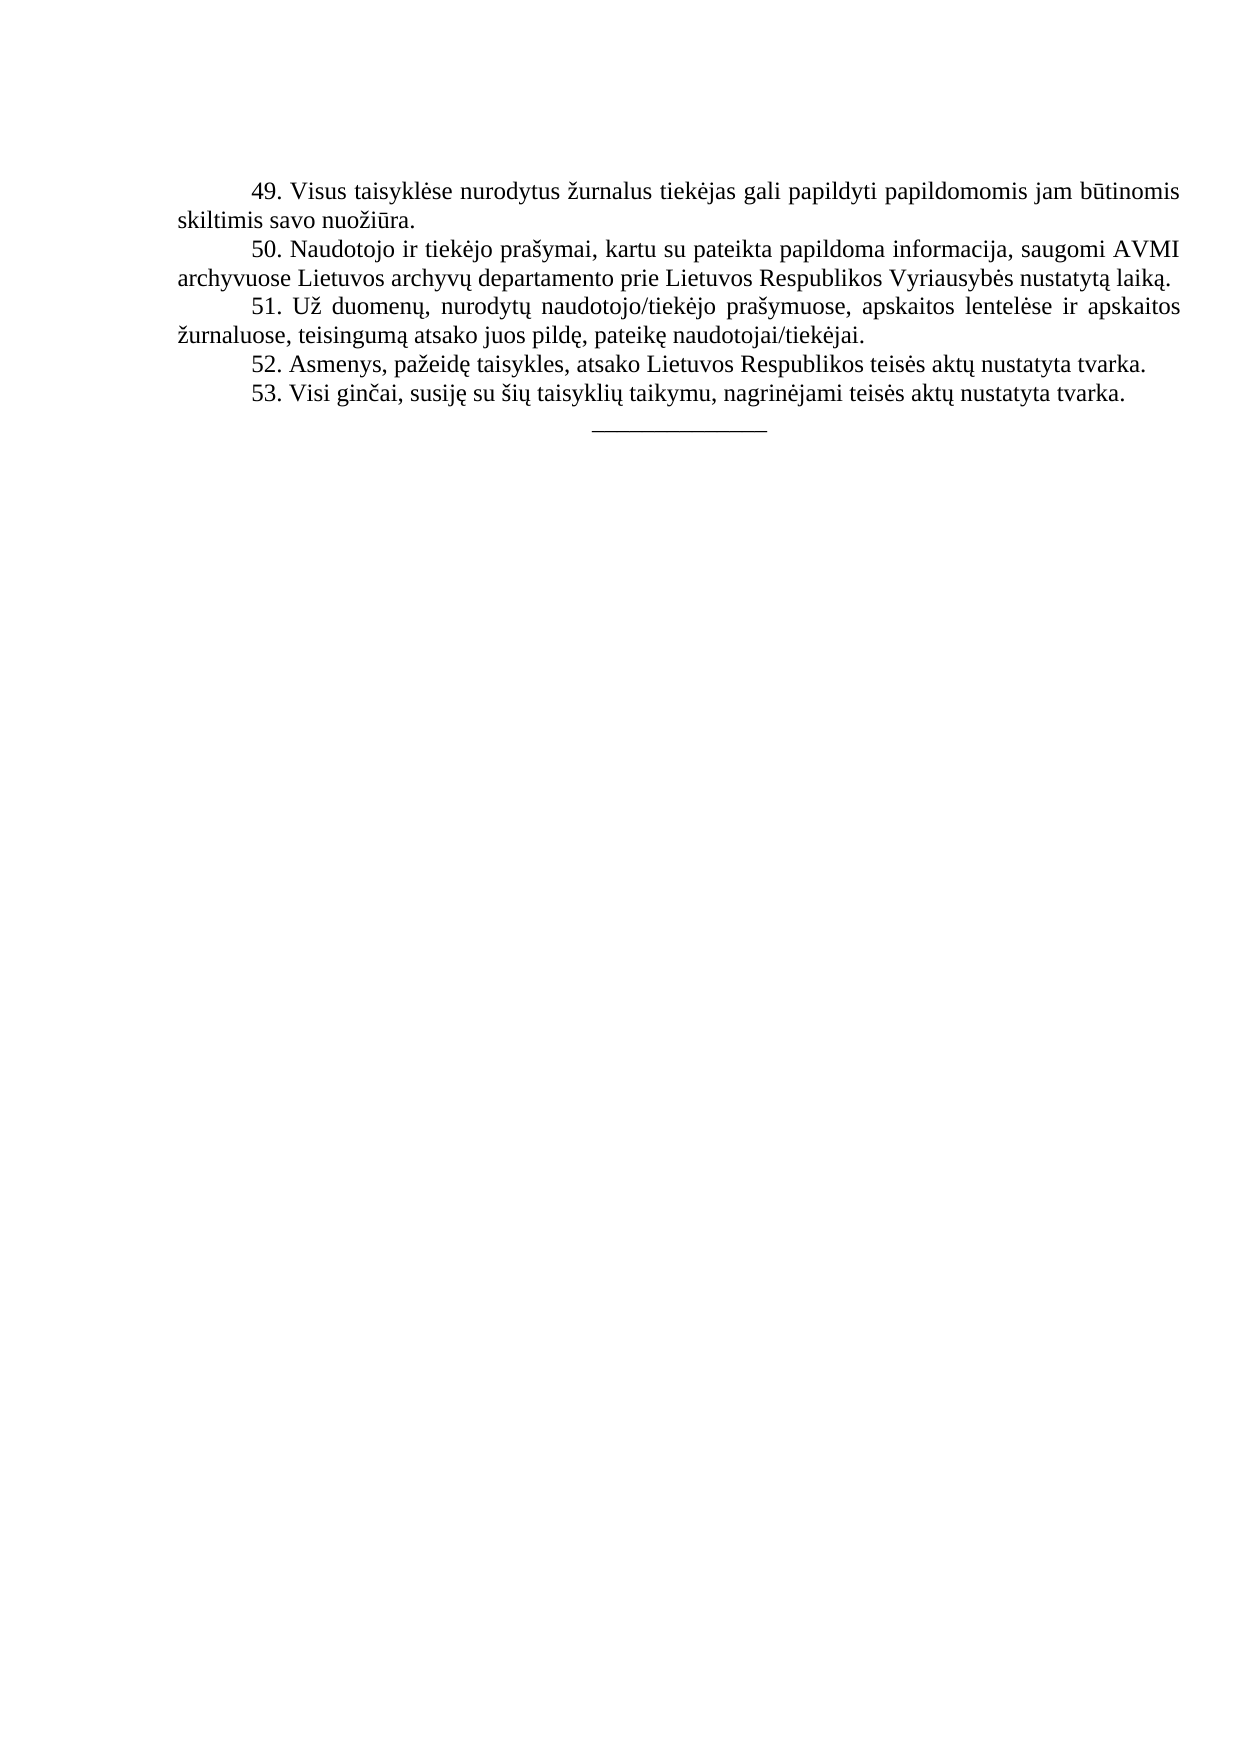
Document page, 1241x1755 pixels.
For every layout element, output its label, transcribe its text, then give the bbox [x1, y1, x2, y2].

text 50. Naudotojo ir tiekėjo prašymai, kartu su pateikta papildoma informacija, saugomi AVMI archyvuose Lietuvos archyvų departamento prie Lietuvos Respublikos Vyriausybės nustatytą laiką. [177, 234, 1181, 291]
text 51. Už duomenų, nurodytų naudotojo/tiekėjo prašymuose, apskaitos lentelėse ir apskaitos žurnaluose, teisingumą atsako juos pildę, pateikę naudotojai/tiekėjai. [177, 291, 1181, 349]
text ______________ [177, 406, 1181, 435]
text 53. Visi ginčai, susiję su šių taisyklių taikymu, nagrinėjami teisės aktų nustatyta tvarka. [177, 378, 1181, 406]
text 52. Asmenys, pažeidę taisykles, atsako Lietuvos Respublikos teisės aktų nustatyta tvarka. [177, 349, 1181, 378]
text 49. Visus taisyklėse nurodytus žurnalus tiekėjas gali papildyti papildomomis jam būtinomis skiltimis savo nuožiūra. [177, 176, 1181, 234]
